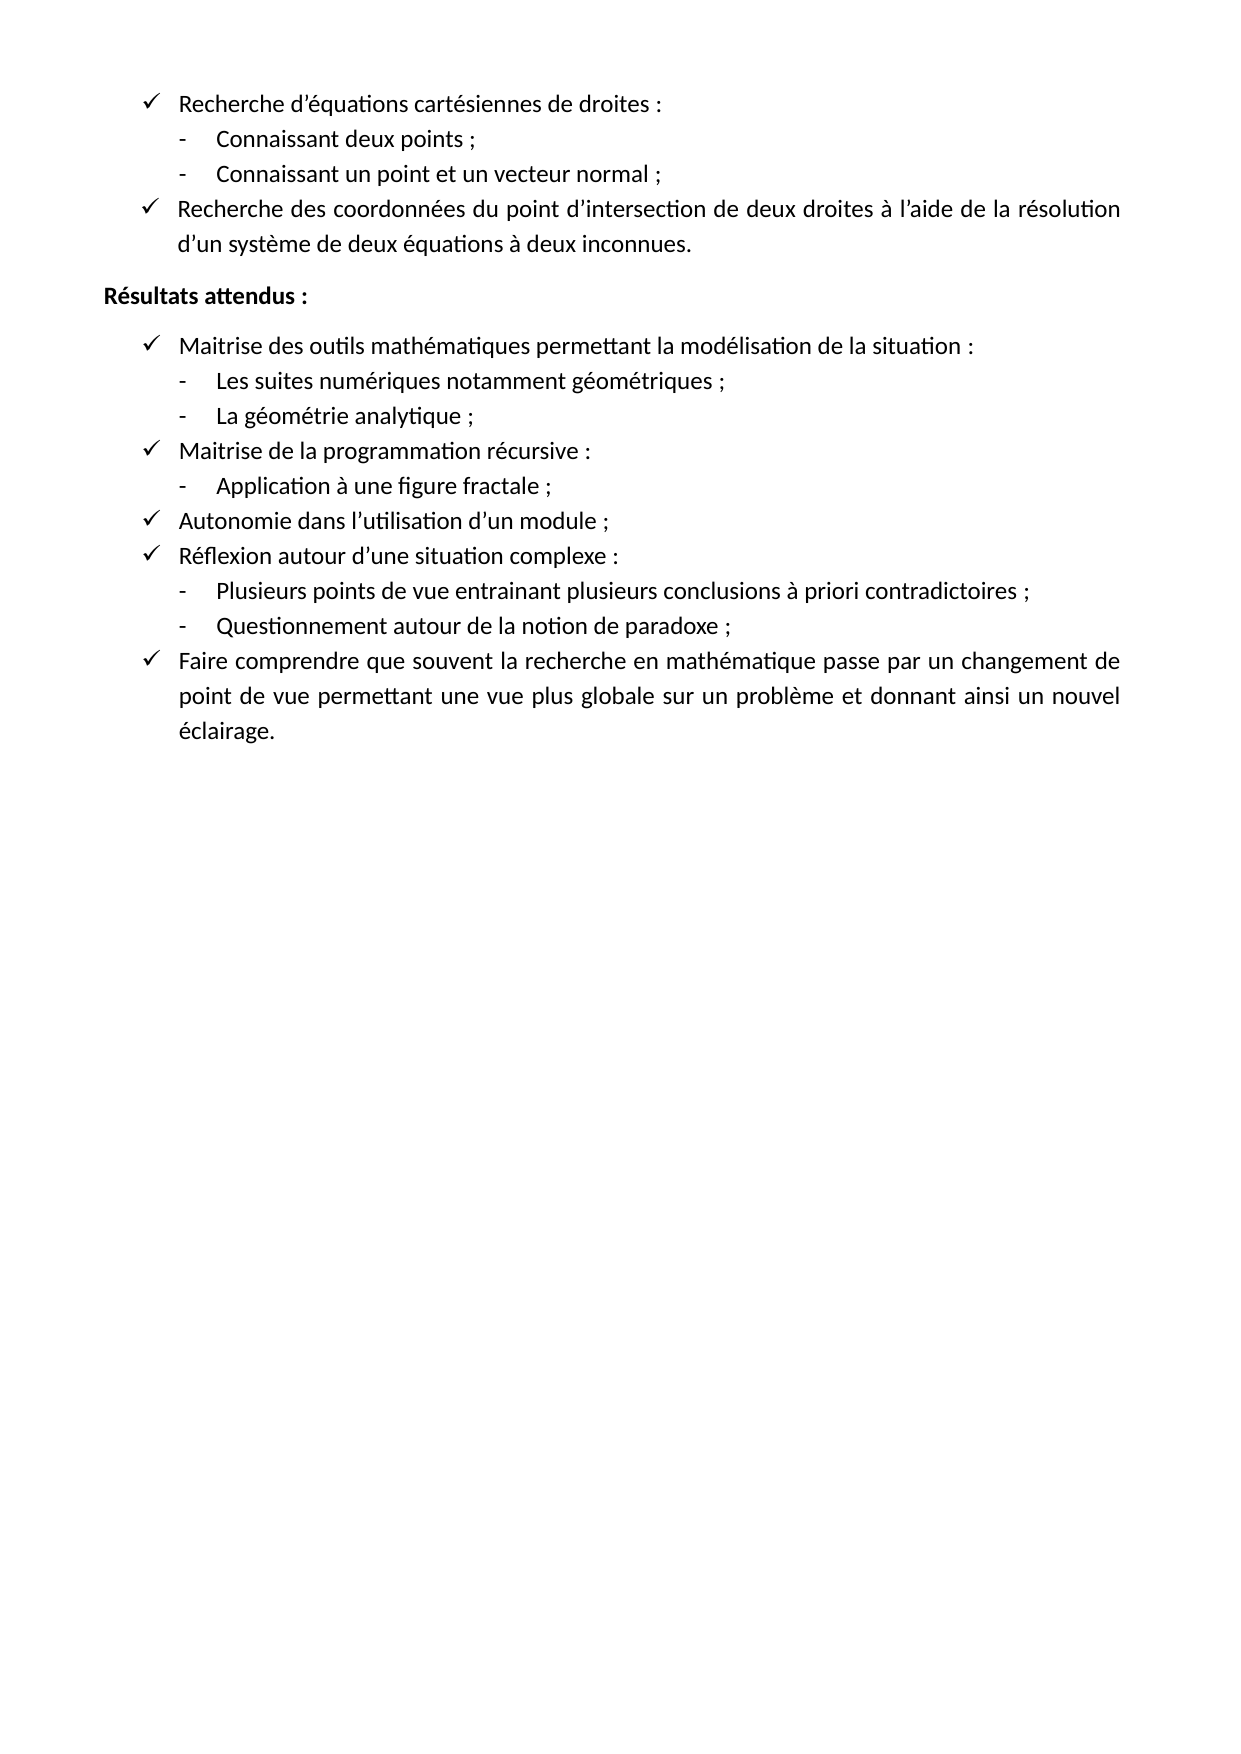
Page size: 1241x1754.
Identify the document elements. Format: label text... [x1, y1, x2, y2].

list Questionnement autour de la notion de paradoxe ; [178, 610, 1122, 640]
list Connaissant deux points ; [178, 124, 1122, 154]
list Autonomie dans l’utilisation d’un module ; [141, 505, 1122, 535]
list Recherche d’équations cartésiennes de droites : [141, 89, 1122, 119]
list Maitrise de la programmation récursive : [141, 435, 1122, 465]
list Faire comprendre que souvent la recherche en mathématique passe par un changement de point de vue permettant une vue plus globale sur un problème et donnant ainsi un nouvel éclairage. [141, 645, 1122, 745]
list Maitrise des outils mathématiques permettant la modélisation de la situation : [141, 330, 1122, 360]
list Application à une figure fractale ; [178, 470, 1122, 500]
list Plusieurs points de vue entrainant plusieurs conclusions à priori contradictoires ; [178, 575, 1122, 605]
list Les suites numériques notamment géométriques ; [178, 365, 1122, 395]
text Résultats attendus : [103, 280, 1122, 311]
list La géométrie analytique ; [178, 400, 1122, 430]
list Connaissant un point et un vecteur normal ; [178, 159, 1122, 189]
list Recherche des coordonnées du point d’intersection de deux droites à l’aide de la résolution d’un système de deux équations à deux inconnues. [140, 194, 1122, 259]
list Réflexion autour d’une situation complexe : [141, 540, 1122, 570]
